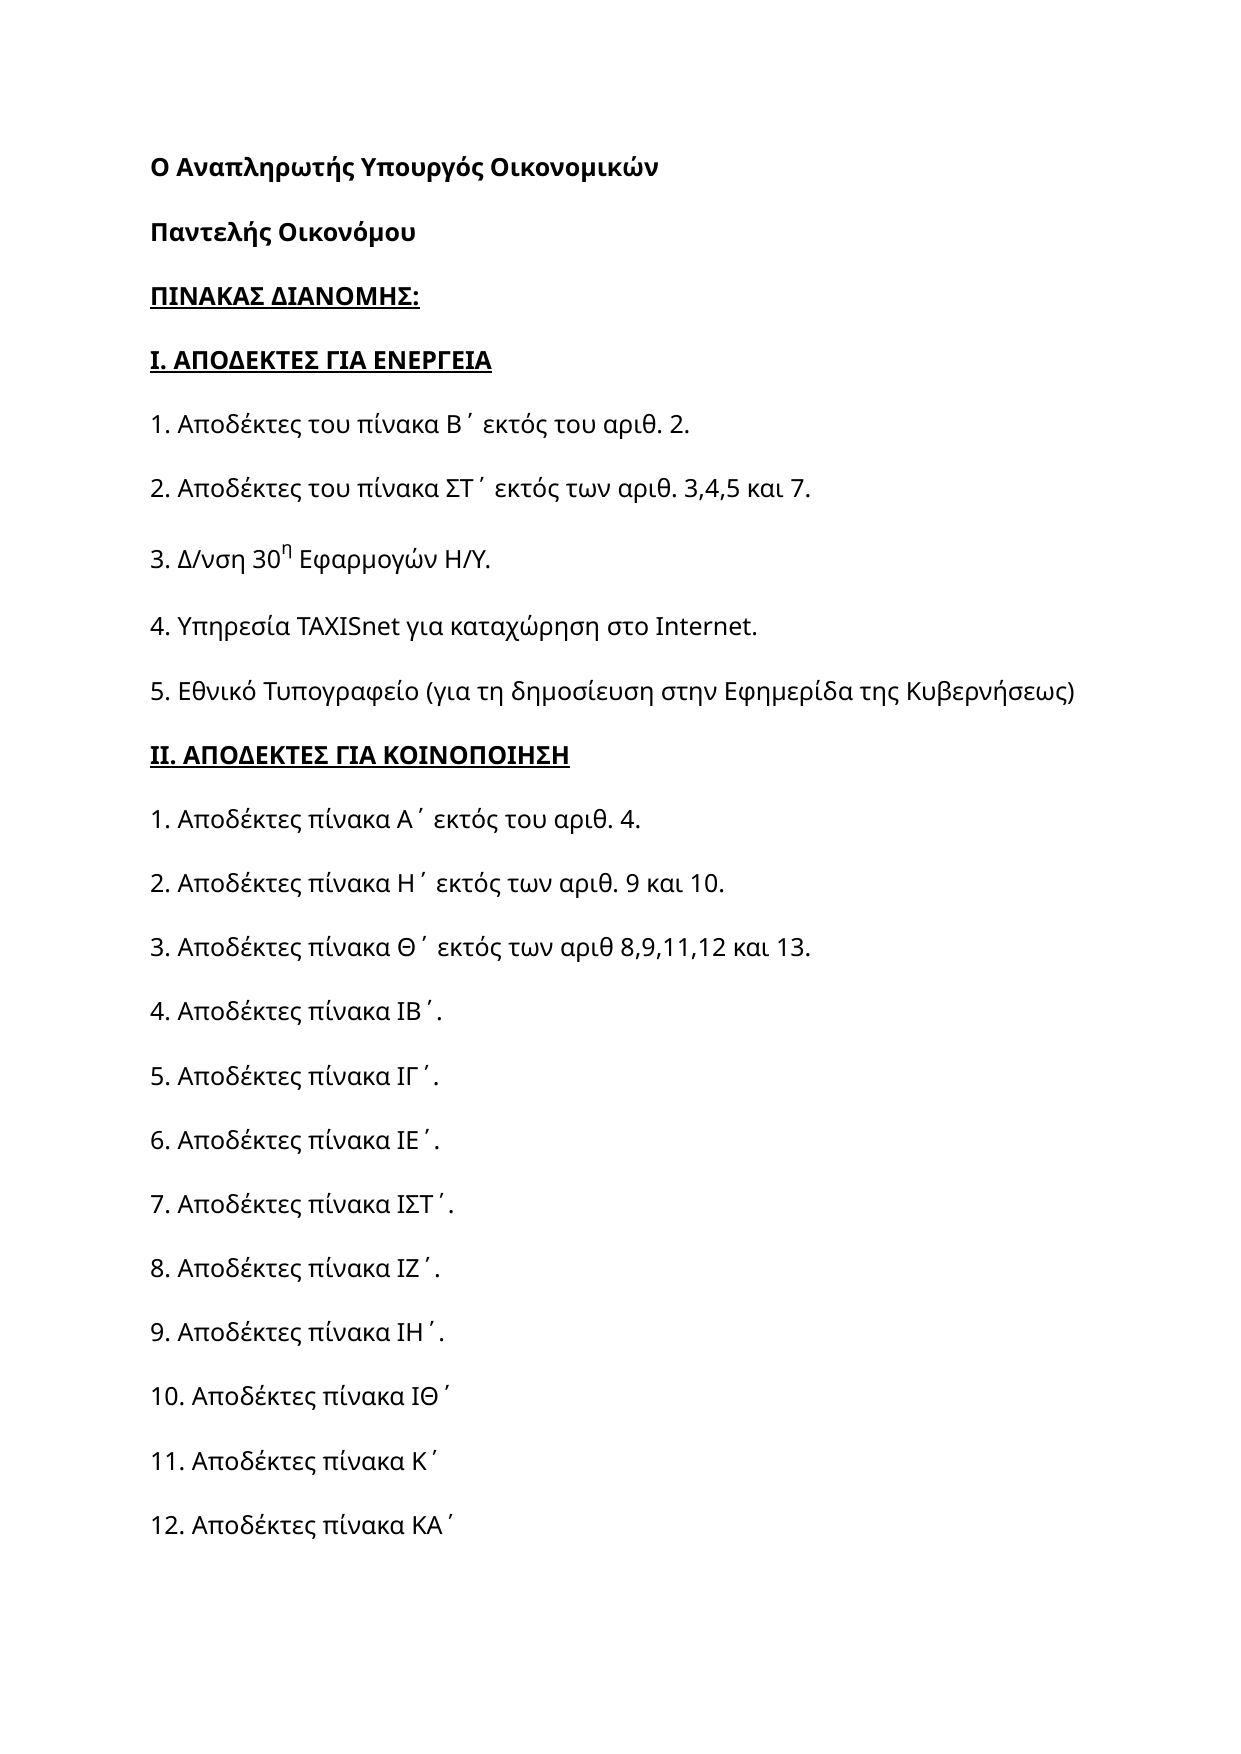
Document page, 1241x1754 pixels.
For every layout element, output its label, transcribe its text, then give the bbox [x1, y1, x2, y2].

text 4. Υπηρεσία ΤΑΧΙSnet για καταχώρηση στο Internet. [150, 609, 1090, 643]
text 3. Αποδέκτες πίνακα Θ΄ εκτός των αριθ 8,9,11,12 και 13. [150, 930, 1090, 964]
text 4. Αποδέκτες πίνακα ΙΒ΄. [150, 994, 1090, 1028]
text 2. Αποδέκτες του πίνακα ΣΤ΄ εκτός των αριθ. 3,4,5 και 7. [150, 471, 1090, 505]
text 5. Εθνικό Τυπογραφείο (για τη δημοσίευση στην Εφημερίδα της Κυβερνήσεως) [150, 673, 1090, 707]
text 2. Αποδέκτες πίνακα Η΄ εκτός των αριθ. 9 και 10. [150, 866, 1090, 900]
text Παντελής Οικονόμου [150, 214, 1090, 248]
text 3. Δ/νση 30η Εφαρμογών Η/Υ. [150, 535, 1090, 578]
text 7. Αποδέκτες πίνακα ΙΣΤ΄. [150, 1186, 1090, 1221]
text 1. Αποδέκτες πίνακα Α΄ εκτός του αριθ. 4. [150, 801, 1090, 836]
text Ο Αναπληρωτής Υπουργός Οικονομικών [150, 150, 1090, 184]
text 6. Αποδέκτες πίνακα ΙΕ΄. [150, 1122, 1090, 1156]
text 12. Αποδέκτες πίνακα ΚΑ΄ [150, 1507, 1090, 1541]
text Ι. ΑΠΟΔΕΚΤΕΣ ΓΙΑ ΕΝΕΡΓΕΙΑ [150, 342, 1090, 377]
text 11. Αποδέκτες πίνακα Κ΄ [150, 1443, 1090, 1477]
text ΙΙ. ΑΠΟΔΕΚΤΕΣ ΓΙΑ ΚΟΙΝΟΠΟΙΗΣΗ [150, 737, 1090, 771]
text ΠΙΝΑΚΑΣ ΔΙΑΝΟΜΗΣ: [150, 278, 1090, 312]
text 9. Αποδέκτες πίνακα ΙΗ΄. [150, 1315, 1090, 1349]
text 8. Αποδέκτες πίνακα ΙΖ΄. [150, 1251, 1090, 1285]
text 5. Αποδέκτες πίνακα ΙΓ΄. [150, 1058, 1090, 1092]
text 10. Αποδέκτες πίνακα ΙΘ΄ [150, 1379, 1090, 1413]
text 1. Αποδέκτες του πίνακα Β΄ εκτός του αριθ. 2. [150, 407, 1090, 441]
